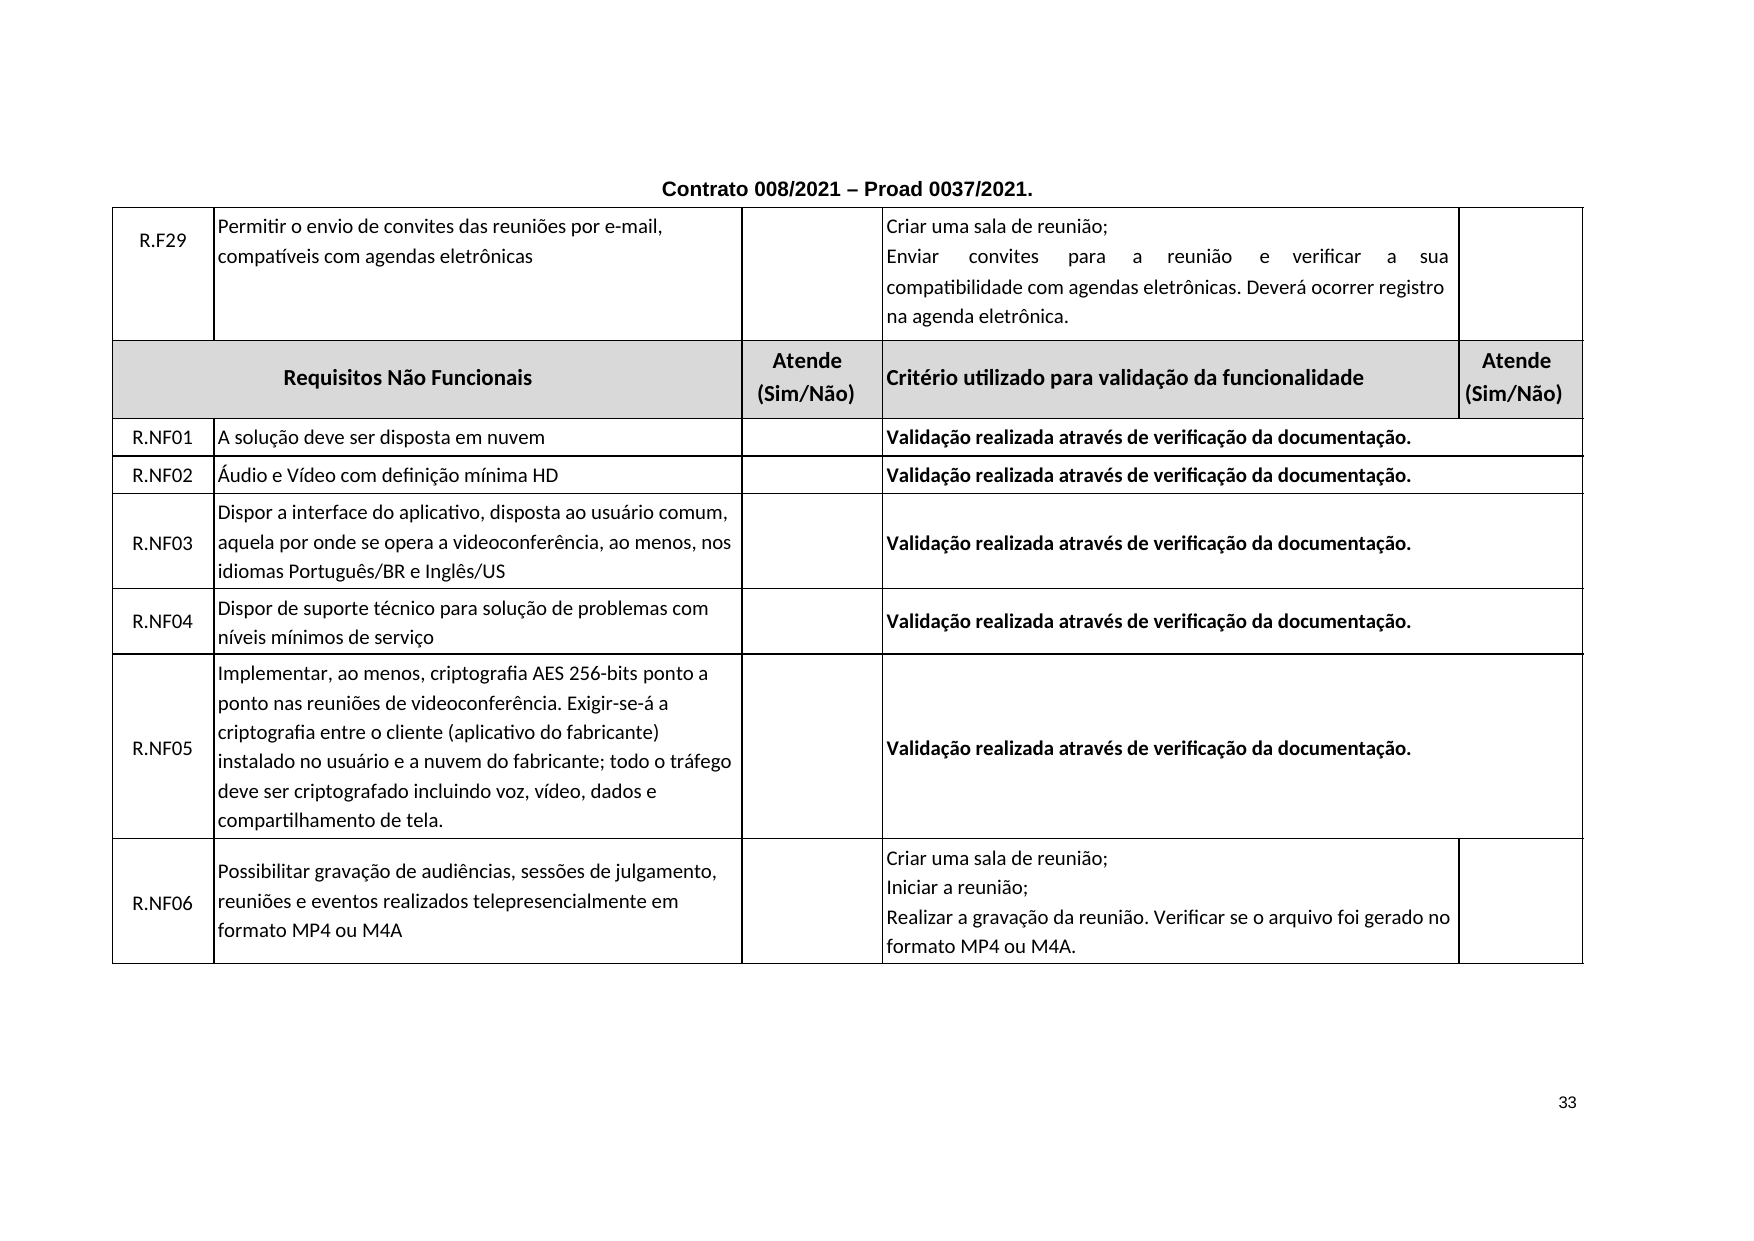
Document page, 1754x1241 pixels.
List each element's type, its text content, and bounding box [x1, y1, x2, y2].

table_cell R.F29 [113, 208, 213, 339]
table_cell [743, 655, 882, 838]
table_cell Atende (Sim/Não) [743, 341, 882, 418]
table_cell Validação realizada através de verificação da documentação. [883, 457, 1582, 493]
table_cell Validação realizada através de verificação da documentação. [883, 419, 1582, 455]
table_cell Criar uma sala de reunião; Enviar convites para a reunião e verificar a sua compatibilidade com agendas eletrônicas. Deverá ocorrer registro na agenda eletrônica. [883, 208, 1458, 339]
table_cell [1460, 839, 1582, 962]
table_cell R.NF02 [113, 457, 213, 493]
table_cell [743, 589, 882, 653]
table_cell [743, 208, 882, 339]
table_cell [743, 457, 882, 493]
table_cell Requisitos Não Funcionais [113, 341, 741, 418]
table_cell [1460, 208, 1582, 339]
table_cell R.NF05 [113, 655, 213, 838]
table_cell Áudio e Vídeo com definição mínima HD [215, 457, 741, 493]
table_cell Possibilitar gravação de audiências, sessões de julgamento, reuniões e eventos realizados telepresencialmente em formato MP4 ou M4A [215, 839, 741, 962]
table_cell Implementar, ao menos, criptografia AES 256-bits ponto a ponto nas reuniões de videoconferência. Exigir-se-á a criptografia entre o cliente (aplicativo do fabricante) instalado no usuário e a nuvem do fabricante; todo o tráfego deve ser criptografado incluindo voz, vídeo, dados e compartilhamento de tela. [215, 655, 741, 838]
table_cell Criar uma sala de reunião; Iniciar a reunião; Realizar a gravação da reunião. Verificar se o arquivo foi gerado no formato MP4 ou M4A. [883, 839, 1458, 962]
table_cell Dispor de suporte técnico para solução de problemas com níveis mínimos de serviço [215, 589, 741, 653]
table_cell R.NF06 [113, 839, 213, 962]
table_cell R.NF04 [113, 589, 213, 653]
table_cell [743, 839, 882, 962]
table_cell [743, 419, 882, 455]
table_cell Permitir o envio de convites das reuniões por e-mail, compatíveis com agendas eletrônicas [215, 208, 741, 339]
table_cell Validação realizada através de verificação da documentação. [883, 589, 1582, 653]
table_cell Validação realizada através de verificação da documentação. [883, 655, 1582, 838]
table_cell [743, 494, 882, 588]
table_cell Dispor a interface do aplicativo, disposta ao usuário comum, aquela por onde se opera a videoconferência, ao menos, nos idiomas Português/BR e Inglês/US [215, 494, 741, 588]
table_cell Atende (Sim/Não) [1460, 341, 1582, 418]
table_cell Validação realizada através de verificação da documentação. [883, 494, 1582, 588]
table_cell R.NF01 [113, 419, 213, 455]
table_cell A solução deve ser disposta em nuvem [215, 419, 741, 455]
table_cell Critério utilizado para validação da funcionalidade [883, 341, 1458, 418]
table_cell R.NF03 [113, 494, 213, 588]
